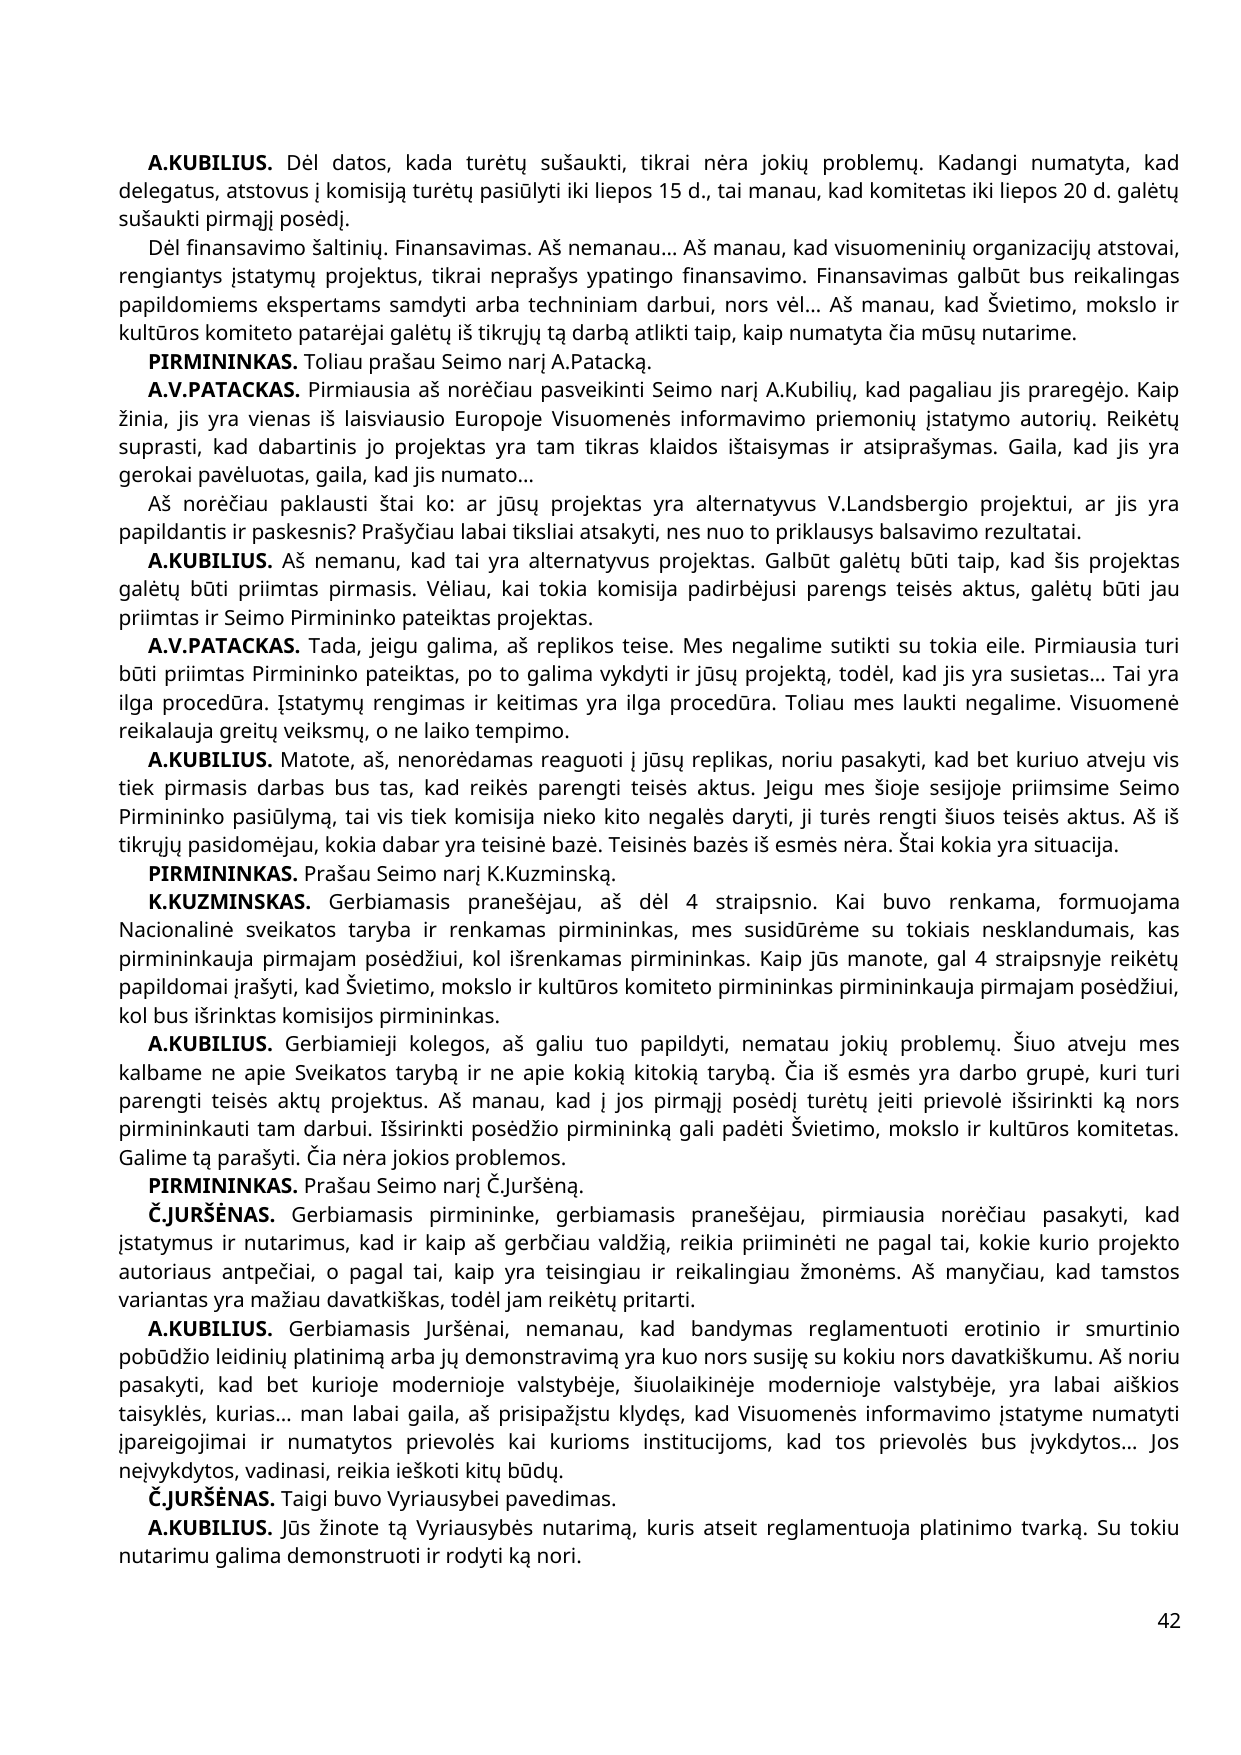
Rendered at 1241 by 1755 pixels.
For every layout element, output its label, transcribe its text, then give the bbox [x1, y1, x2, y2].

text Dėl finansavimo šaltinių. Finansavimas. Aš nemanau… Aš manau, kad visuomeninių organizacijų atstovai, rengiantys įstatymų projektus, tikrai neprašys ypatingo finansavimo. Finansavimas galbūt bus reikalingas papildomiems ekspertams samdyti arba techniniam darbui, nors vėl… Aš manau, kad Švietimo, mokslo ir kultūros komiteto patarėjai galėtų iš tikrųjų tą darbą atlikti taip, kaip numatyta čia mūsų nutarime. [118, 233, 1181, 347]
text A.KUBILIUS. Gerbiamieji kolegos, aš galiu tuo papildyti, nematau jokių problemų. Šiuo atveju mes kalbame ne apie Sveikatos tarybą ir ne apie kokią kitokią tarybą. Čia iš esmės yra darbo grupė, kuri turi parengti teisės aktų projektus. Aš manau, kad į jos pirmąjį posėdį turėtų įeiti prievolė išsirinkti ką nors pirmininkauti tam darbui. Išsirinkti posėdžio pirmininką gali padėti Švietimo, mokslo ir kultūros komitetas. Galime tą parašyti. Čia nėra jokios problemos. [118, 1029, 1181, 1171]
text Č.JURŠĖNAS. Taigi buvo Vyriausybei pavedimas. [118, 1484, 1181, 1513]
text A.KUBILIUS. Matote, aš, nenorėdamas reaguoti į jūsų replikas, noriu pasakyti, kad bet kuriuo atveju vis tiek pirmasis darbas bus tas, kad reikės parengti teisės aktus. Jeigu mes šioje sesijoje priimsime Seimo Pirmininko pasiūlymą, tai vis tiek komisija nieko kito negalės daryti, ji turės rengti šiuos teisės aktus. Aš iš tikrųjų pasidomėjau, kokia dabar yra teisinė bazė. Teisinės bazės iš esmės nėra. Štai kokia yra situacija. [118, 745, 1181, 859]
text A.V.PATACKAS. Tada, jeigu galima, aš replikos teise. Mes negalime sutikti su tokia eile. Pirmiausia turi būti priimtas Pirmininko pateiktas, po to galima vykdyti ir jūsų projektą, todėl, kad jis yra susietas… Tai yra ilga procedūra. Įstatymų rengimas ir keitimas yra ilga procedūra. Toliau mes laukti negalime. Visuomenė reikalauja greitų veiksmų, o ne laiko tempimo. [118, 631, 1181, 745]
text Č.JURŠĖNAS. Gerbiamasis pirmininke, gerbiamasis pranešėjau, pirmiausia norėčiau pasakyti, kad įstatymus ir nutarimus, kad ir kaip aš gerbčiau valdžią, reikia priiminėti ne pagal tai, kokie kurio projekto autoriaus antpečiai, o pagal tai, kaip yra teisingiau ir reikalingiau žmonėms. Aš manyčiau, kad tamstos variantas yra mažiau davatkiškas, todėl jam reikėtų pritarti. [118, 1200, 1181, 1314]
text PIRMININKAS. Prašau Seimo narį K.Kuzminską. [118, 859, 1181, 887]
text PIRMININKAS. Prašau Seimo narį Č.Juršėną. [118, 1171, 1181, 1200]
text A.KUBILIUS. Aš nemanu, kad tai yra alternatyvus projektas. Galbūt galėtų būti taip, kad šis projektas galėtų būti priimtas pirmasis. Vėliau, kai tokia komisija padirbėjusi parengs teisės aktus, galėtų būti jau priimtas ir Seimo Pirmininko pateiktas projektas. [118, 546, 1181, 631]
text A.KUBILIUS. Jūs žinote tą Vyriausybės nutarimą, kuris atseit reglamentuoja platinimo tvarką. Su tokiu nutarimu galima demonstruoti ir rodyti ką nori. [118, 1513, 1181, 1569]
text A.V.PATACKAS. Pirmiausia aš norėčiau pasveikinti Seimo narį A.Kubilių, kad pagaliau jis praregėjo. Kaip žinia, jis yra vienas iš laisviausio Europoje Visuomenės informavimo priemonių įstatymo autorių. Reikėtų suprasti, kad dabartinis jo projektas yra tam tikras klaidos ištaisymas ir atsiprašymas. Gaila, kad jis yra gerokai pavėluotas, gaila, kad jis numato… [118, 375, 1181, 489]
text A.KUBILIUS. Dėl datos, kada turėtų sušaukti, tikrai nėra jokių problemų. Kadangi numatyta, kad delegatus, atstovus į komisiją turėtų pasiūlyti iki liepos 15 d., tai manau, kad komitetas iki liepos 20 d. galėtų sušaukti pirmąjį posėdį. [118, 148, 1181, 233]
text Aš norėčiau paklausti štai ko: ar jūsų projektas yra alternatyvus V.Landsbergio projektui, ar jis yra papildantis ir paskesnis? Prašyčiau labai tiksliai atsakyti, nes nuo to priklausys balsavimo rezultatai. [118, 489, 1181, 546]
text PIRMININKAS. Toliau prašau Seimo narį A.Patacką. [118, 347, 1181, 375]
text K.KUZMINSKAS. Gerbiamasis pranešėjau, aš dėl 4 straipsnio. Kai buvo renkama, formuojama Nacionalinė sveikatos taryba ir renkamas pirmininkas, mes susidūrėme su tokiais nesklandumais, kas pirmininkauja pirmajam posėdžiui, kol išrenkamas pirmininkas. Kaip jūs manote, gal 4 straipsnyje reikėtų papildomai įrašyti, kad Švietimo, mokslo ir kultūros komiteto pirmininkas pirmininkauja pirmajam posėdžiui, kol bus išrinktas komisijos pirmininkas. [118, 887, 1181, 1029]
text A.KUBILIUS. Gerbiamasis Juršėnai, nemanau, kad bandymas reglamentuoti erotinio ir smurtinio pobūdžio leidinių platinimą arba jų demonstravimą yra kuo nors susiję su kokiu nors davatkiškumu. Aš noriu pasakyti, kad bet kurioje modernioje valstybėje, šiuolaikinėje modernioje valstybėje, yra labai aiškios taisyklės, kurias… man labai gaila, aš prisipažįstu klydęs, kad Visuomenės informavimo įstatyme numatyti įpareigojimai ir numatytos prievolės kai kurioms institucijoms, kad tos prievolės bus įvykdytos… Jos neįvykdytos, vadinasi, reikia ieškoti kitų būdų. [118, 1314, 1181, 1484]
